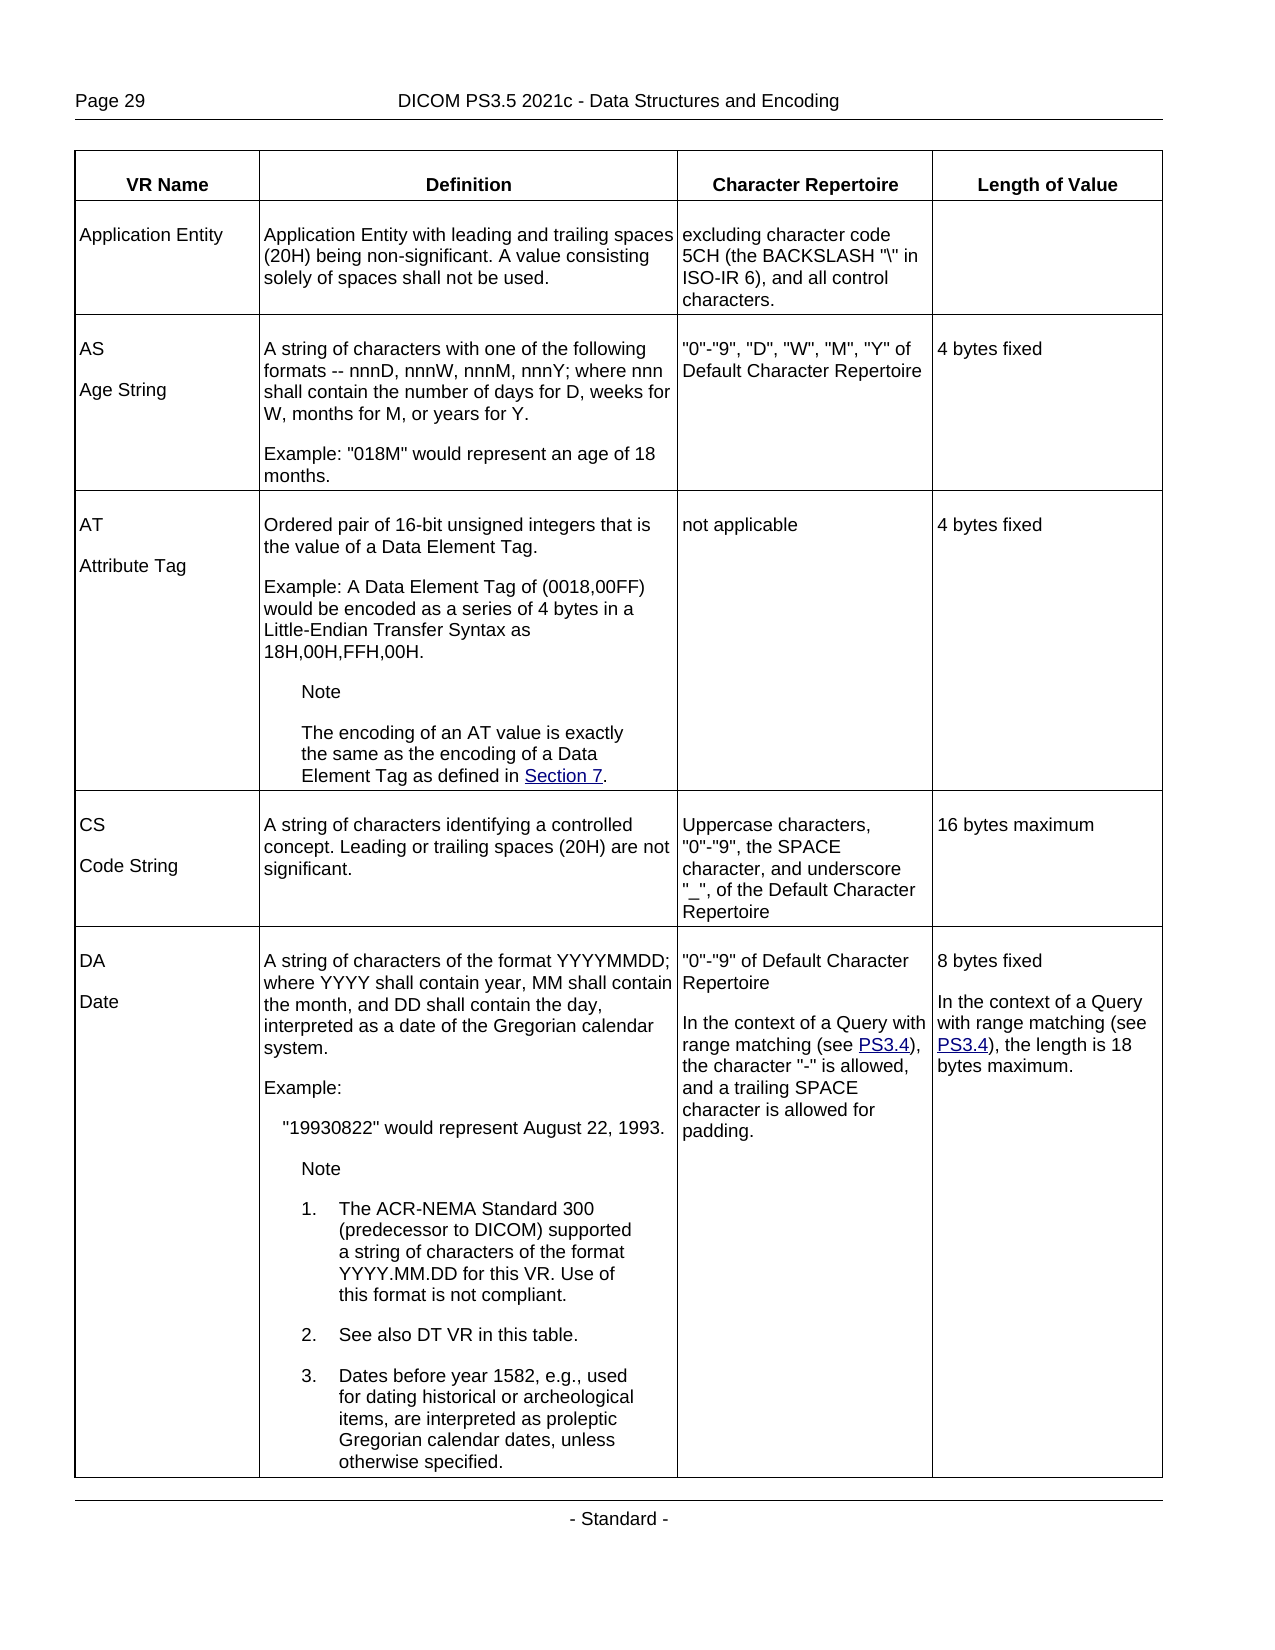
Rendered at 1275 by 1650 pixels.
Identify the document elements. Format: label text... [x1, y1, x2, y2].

table_header Length of Value [933, 151, 1162, 200]
table_cell Application Entity with leading and trailing spaces (20H) being non-significant. A value consisting solely of spaces shall not be used. [260, 201, 677, 314]
table_cell AS Age String [76, 315, 259, 490]
table_cell 4 bytes fixed [933, 315, 1162, 490]
table_cell A string of characters identifying a controlled concept. Leading or trailing spaces (20H) are not significant. [260, 791, 677, 926]
table_cell 8 bytes fixed In the context of a Query with range matching (see PS3.4), the length is 18 bytes maximum. [933, 927, 1162, 1477]
table_cell CS Code String [76, 791, 259, 926]
table_cell "0"-"9" of Default Character Repertoire In the context of a Query with range matching (see PS3.4), the character "-" is allowed, and a trailing SPACE character is allowed for padding. [678, 927, 932, 1477]
table_cell Ordered pair of 16-bit unsigned integers that is the value of a Data Element Tag. Example: A Data Element Tag of (0018,00FF) would be encoded as a series of 4 bytes in a Little-Endian Transfer Syntax as 18H,00H,FFH,00H. Note The encoding of an AT value is exactly the same as the encoding of a Data Element Tag as defined in Section 7. [260, 491, 677, 790]
table_cell Uppercase characters, "0"-"9", the SPACE character, and underscore "_", of the Default Character Repertoire [678, 791, 932, 926]
table_header Definition [260, 151, 677, 200]
table_cell 4 bytes fixed [933, 491, 1162, 790]
table_cell [933, 201, 1162, 314]
table_cell A string of characters of the format YYYYMMDD; where YYYY shall contain year, MM shall contain the month, and DD shall contain the day, interpreted as a date of the Gregorian calendar system. Example: "19930822" would represent August 22, 1993. Note 1. The ACR-NEMA Standard 300 (predecessor to DICOM) supported a string of characters of the format YYYY.MM.DD for this VR. Use of this format is not compliant. 2. See also DT VR in this table. 3. Dates before year 1582, e.g., used for dating historical or archeological items, are interpreted as proleptic Gregorian calendar dates, unless otherwise specified. [260, 927, 677, 1477]
table_cell excluding character code 5CH (the BACKSLASH "\" in ISO-IR 6), and all control characters. [678, 201, 932, 314]
table_cell AT Attribute Tag [76, 491, 259, 790]
table_cell "0"-"9", "D", "W", "M", "Y" of Default Character Repertoire [678, 315, 932, 490]
table_cell A string of characters with one of the following formats -- nnnD, nnnW, nnnM, nnnY; where nnn shall contain the number of days for D, weeks for W, months for M, or years for Y. Example: "018M" would represent an age of 18 months. [260, 315, 677, 490]
table_header Character Repertoire [678, 151, 932, 200]
table_header VR Name [76, 151, 259, 200]
table_cell Application Entity [76, 201, 259, 314]
table_cell 16 bytes maximum [933, 791, 1162, 926]
table_cell not applicable [678, 491, 932, 790]
table_cell DA Date [76, 927, 259, 1477]
